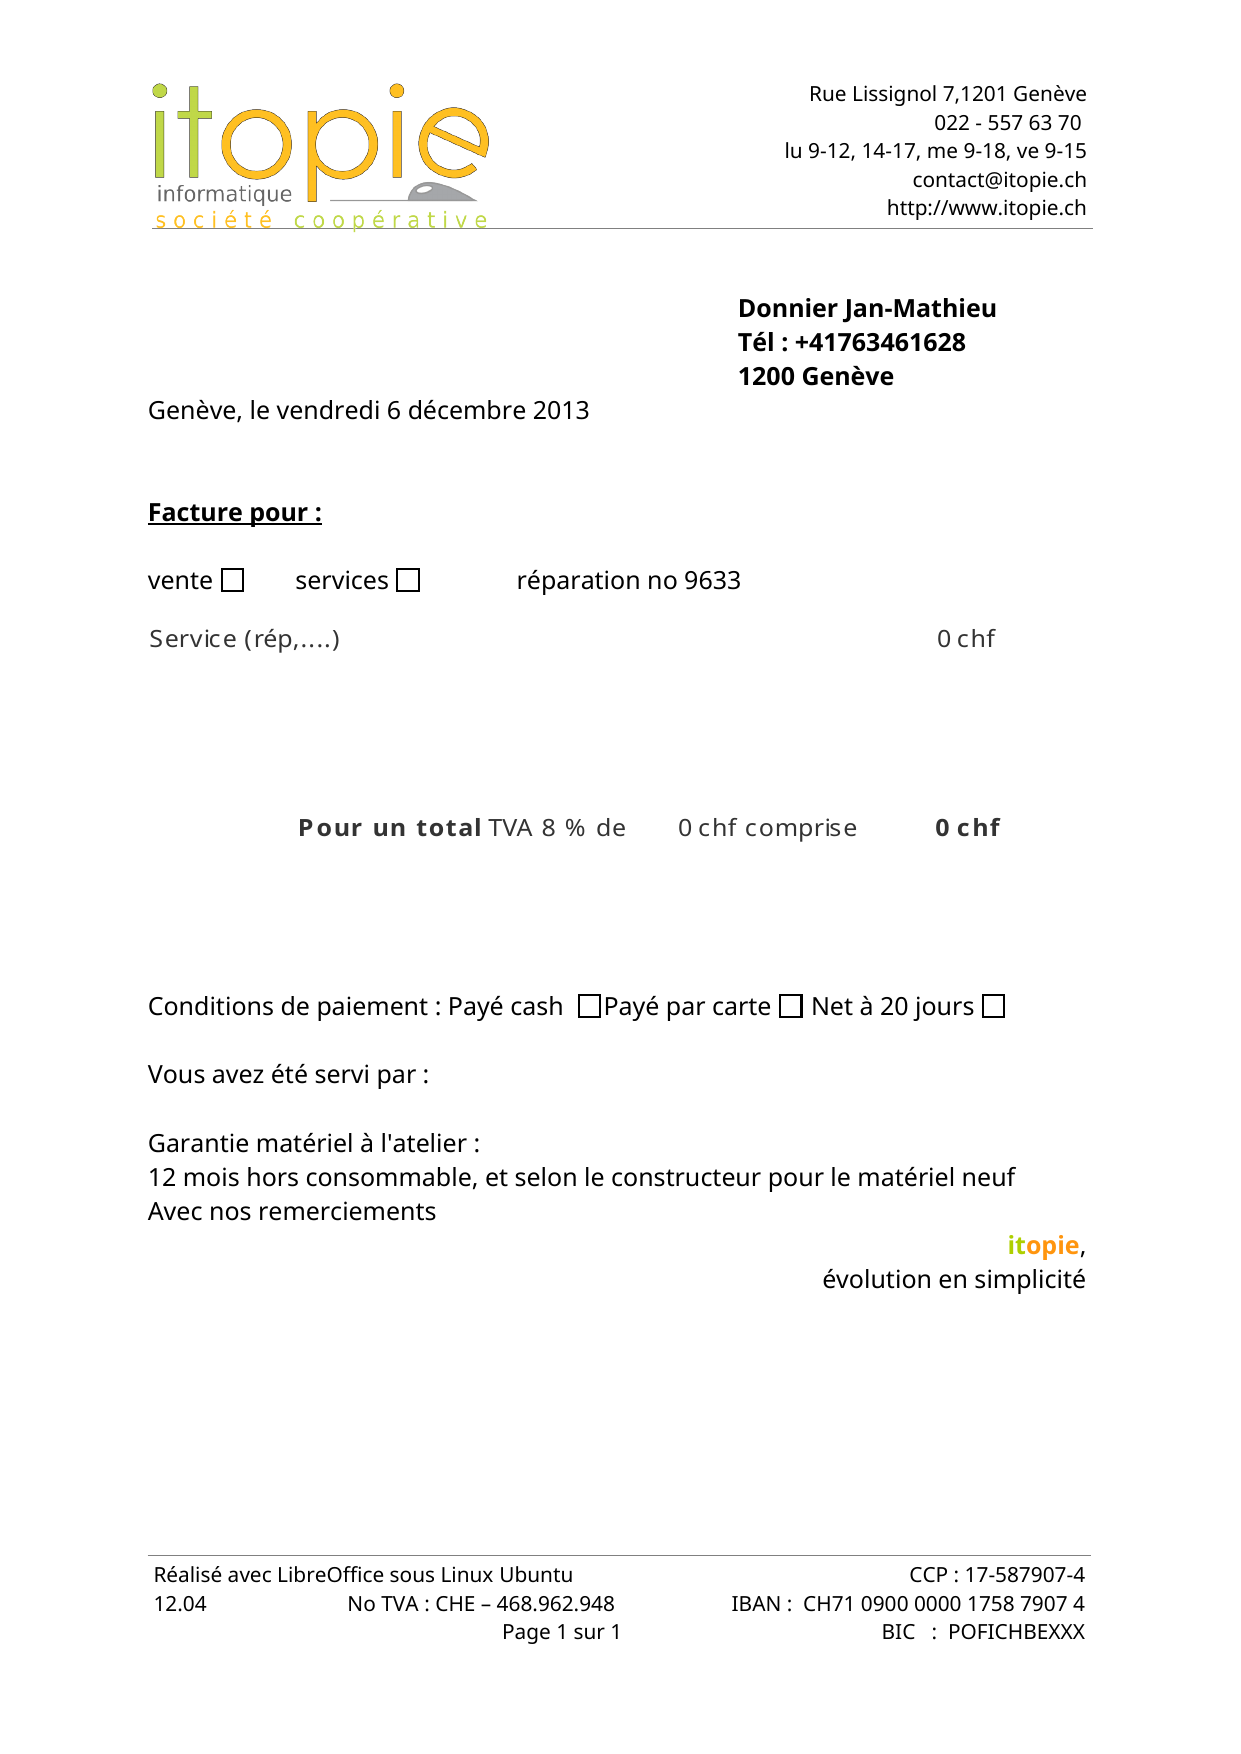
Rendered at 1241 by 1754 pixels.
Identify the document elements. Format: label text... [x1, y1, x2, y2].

text vente services réparation no 9633 [148, 563, 1093, 597]
picture [138, 72, 500, 244]
text Garantie matériel à l'atelier : [148, 1125, 1093, 1159]
text Vous avez été servi par : [148, 1057, 1093, 1091]
text évolution en simplicité [148, 1262, 1093, 1296]
text Genève, le vendredi 6 décembre 2013 [148, 392, 1093, 427]
text Conditions de paiement : Payé cash Payé par carte Net à 20 jours [148, 989, 1093, 1023]
text Donnier Jan-Mathieu [148, 290, 1093, 324]
text Facture pour : [148, 495, 1093, 529]
text Tél : +41763461628 [148, 324, 1093, 358]
text itopie, [148, 1227, 1093, 1262]
text Avec nos remerciements [148, 1193, 1093, 1227]
text 12 mois hors consommable, et selon le constructeur pour le matériel neuf [148, 1159, 1093, 1193]
text 1200 Genève [148, 358, 1093, 392]
